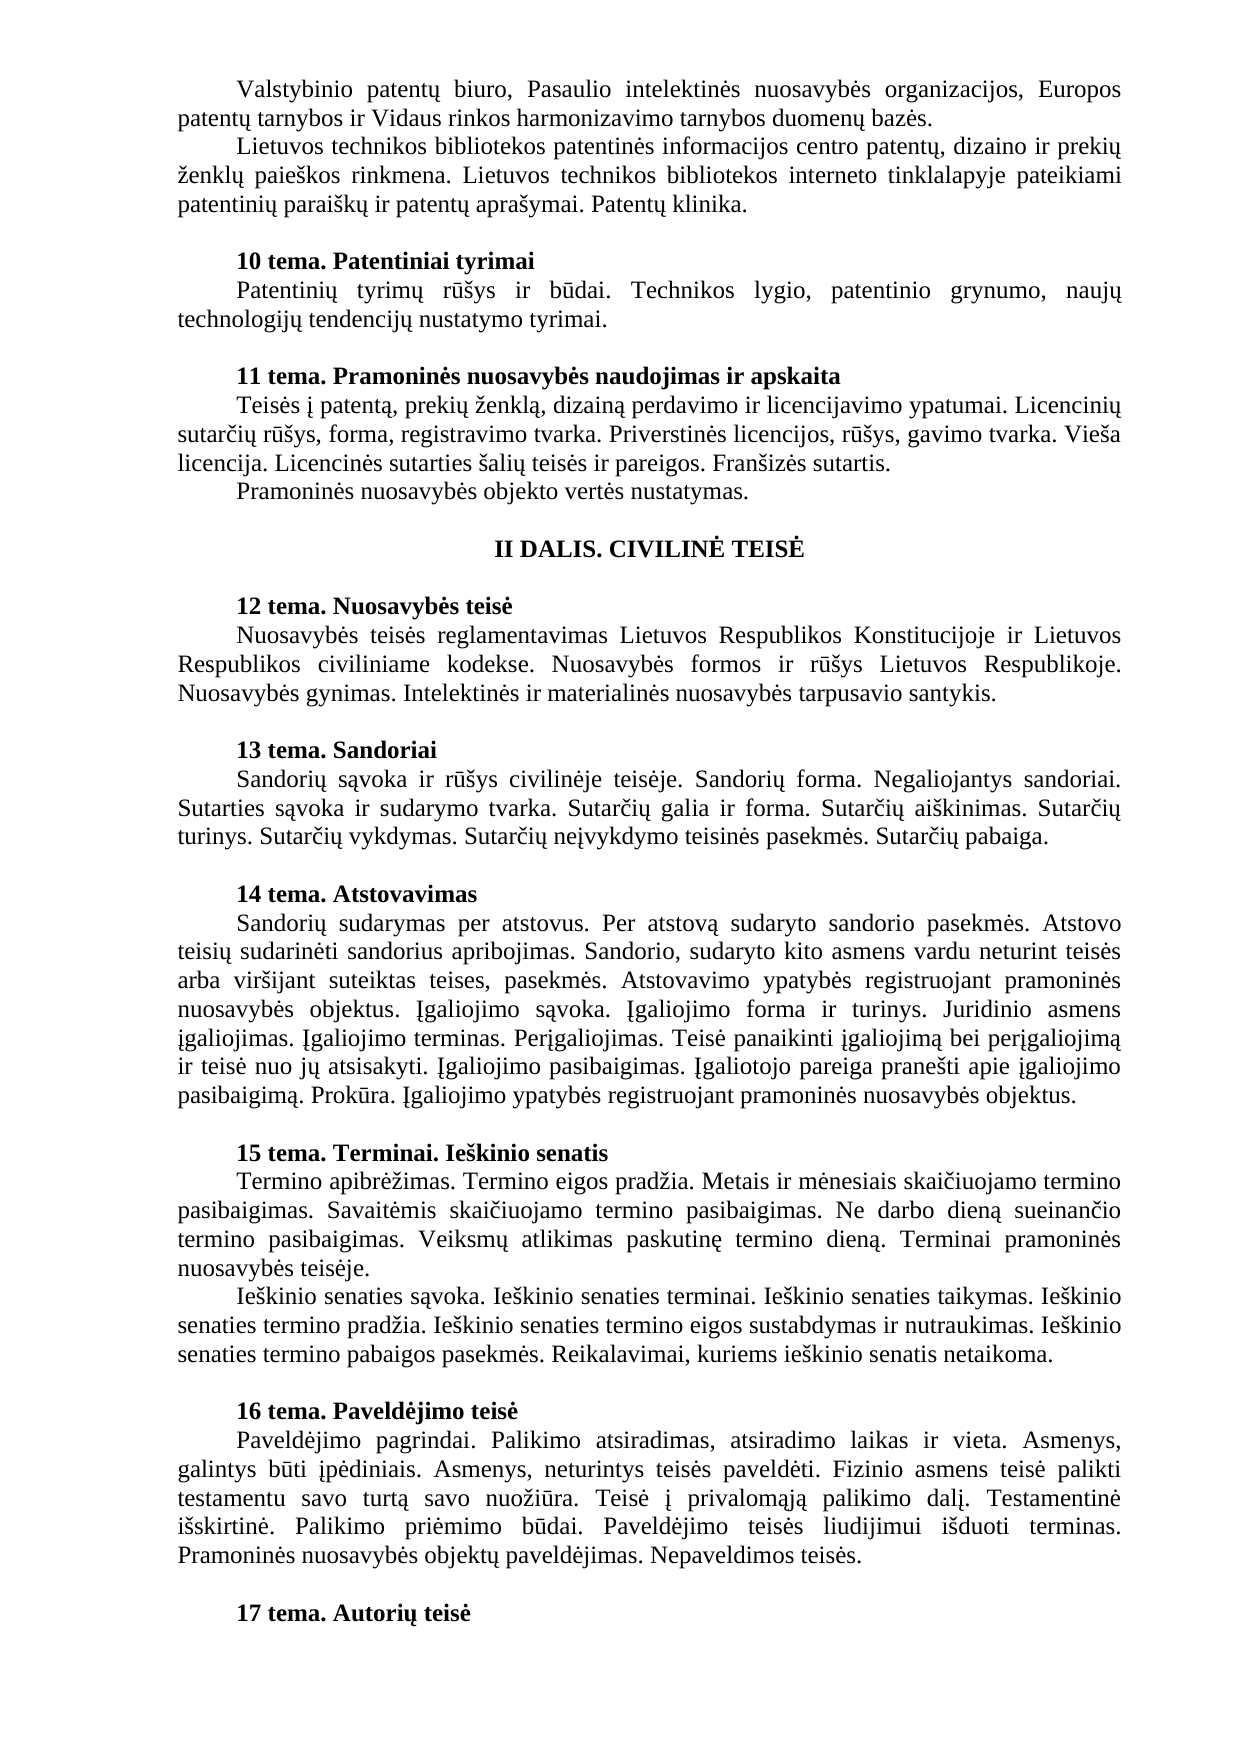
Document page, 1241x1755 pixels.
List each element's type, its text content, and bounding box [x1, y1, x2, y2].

text 10 tema. Patentiniai tyrimai [177, 246, 1122, 275]
text 17 tema. Autorių teisė [177, 1598, 1122, 1626]
text Ieškinio senaties sąvoka. Ieškinio senaties terminai. Ieškinio senaties taikymas. Ieškinio senaties termino pradžia. Ieškinio senaties termino eigos sustabdymas ir nutraukimas. Ieškinio senaties termino pabaigos pasekmės. Reikalavimai, kuriems ieškinio senatis netaikoma. [177, 1281, 1122, 1368]
text Patentinių tyrimų rūšys ir būdai. Technikos lygio, patentinio grynumo, naujų technologijų tendencijų nustatymo tyrimai. [177, 275, 1122, 333]
text Sandorių sudarymas per atstovus. Per atstovą sudaryto sandorio pasekmės. Atstovo teisių sudarinėti sandorius apribojimas. Sandorio, sudaryto kito asmens vardu neturint teisės arba viršijant suteiktas teises, pasekmės. Atstovavimo ypatybės registruojant pramoninės nuosavybės objektus. Įgaliojimo sąvoka. Įgaliojimo forma ir turinys. Juridinio asmens įgaliojimas. Įgaliojimo terminas. Perįgaliojimas. Teisė panaikinti įgaliojimą bei perįgaliojimą ir teisė nuo jų atsisakyti. Įgaliojimo pasibaigimas. Įgaliotojo pareiga pranešti apie įgaliojimo pasibaigimą. Prokūra. Įgaliojimo ypatybės registruojant pramoninės nuosavybės objektus. [177, 908, 1122, 1109]
text Termino apibrėžimas. Termino eigos pradžia. Metais ir mėnesiais skaičiuojamo termino pasibaigimas. Savaitėmis skaičiuojamo termino pasibaigimas. Ne darbo dieną sueinančio termino pasibaigimas. Veiksmų atlikimas paskutinę termino dieną. Terminai pramoninės nuosavybės teisėje. [177, 1166, 1122, 1281]
text 11 tema. Pramoninės nuosavybės naudojimas ir apskaita [177, 361, 1122, 390]
text II DALIS. CIVILINĖ TEISĖ [177, 534, 1122, 563]
text Sandorių sąvoka ir rūšys civilinėje teisėje. Sandorių forma. Negaliojantys sandoriai. Sutarties sąvoka ir sudarymo tvarka. Sutarčių galia ir forma. Sutarčių aiškinimas. Sutarčių turinys. Sutarčių vykdymas. Sutarčių neįvykdymo teisinės pasekmės. Sutarčių pabaiga. [177, 764, 1122, 850]
text Nuosavybės teisės reglamentavimas Lietuvos Respublikos Konstitucijoje ir Lietuvos Respublikos civiliniame kodekse. Nuosavybės formos ir rūšys Lietuvos Respublikoje. Nuosavybės gynimas. Intelektinės ir materialinės nuosavybės tarpusavio santykis. [177, 620, 1122, 706]
text Paveldėjimo pagrindai. Palikimo atsiradimas, atsiradimo laikas ir vieta. Asmenys, galintys būti įpėdiniais. Asmenys, neturintys teisės paveldėti. Fizinio asmens teisė palikti testamentu savo turtą savo nuožiūra. Teisė į privalomąją palikimo dalį. Testamentinė išskirtinė. Palikimo priėmimo būdai. Paveldėjimo teisės liudijimui išduoti terminas. Pramoninės nuosavybės objektų paveldėjimas. Nepaveldimos teisės. [177, 1425, 1122, 1569]
text 12 tema. Nuosavybės teisė [177, 591, 1122, 620]
text 16 tema. Paveldėjimo teisė [177, 1396, 1122, 1425]
text 15 tema. Terminai. Ieškinio senatis [177, 1138, 1122, 1166]
text Pramoninės nuosavybės objekto vertės nustatymas. [177, 476, 1122, 505]
text Lietuvos technikos bibliotekos patentinės informacijos centro patentų, dizaino ir prekių ženklų paieškos rinkmena. Lietuvos technikos bibliotekos interneto tinklalapyje pateikiami patentinių paraiškų ir patentų aprašymai. Patentų klinika. [177, 131, 1122, 218]
text 13 tema. Sandoriai [177, 735, 1122, 764]
text 14 tema. Atstovavimas [177, 879, 1122, 908]
text Valstybinio patentų biuro, Pasaulio intelektinės nuosavybės organizacijos, Europos patentų tarnybos ir Vidaus rinkos harmonizavimo tarnybos duomenų bazės. [177, 74, 1122, 131]
text Teisės į patentą, prekių ženklą, dizainą perdavimo ir licencijavimo ypatumai. Licencinių sutarčių rūšys, forma, registravimo tvarka. Priverstinės licencijos, rūšys, gavimo tvarka. Vieša licencija. Licencinės sutarties šalių teisės ir pareigos. Franšizės sutartis. [177, 390, 1122, 476]
